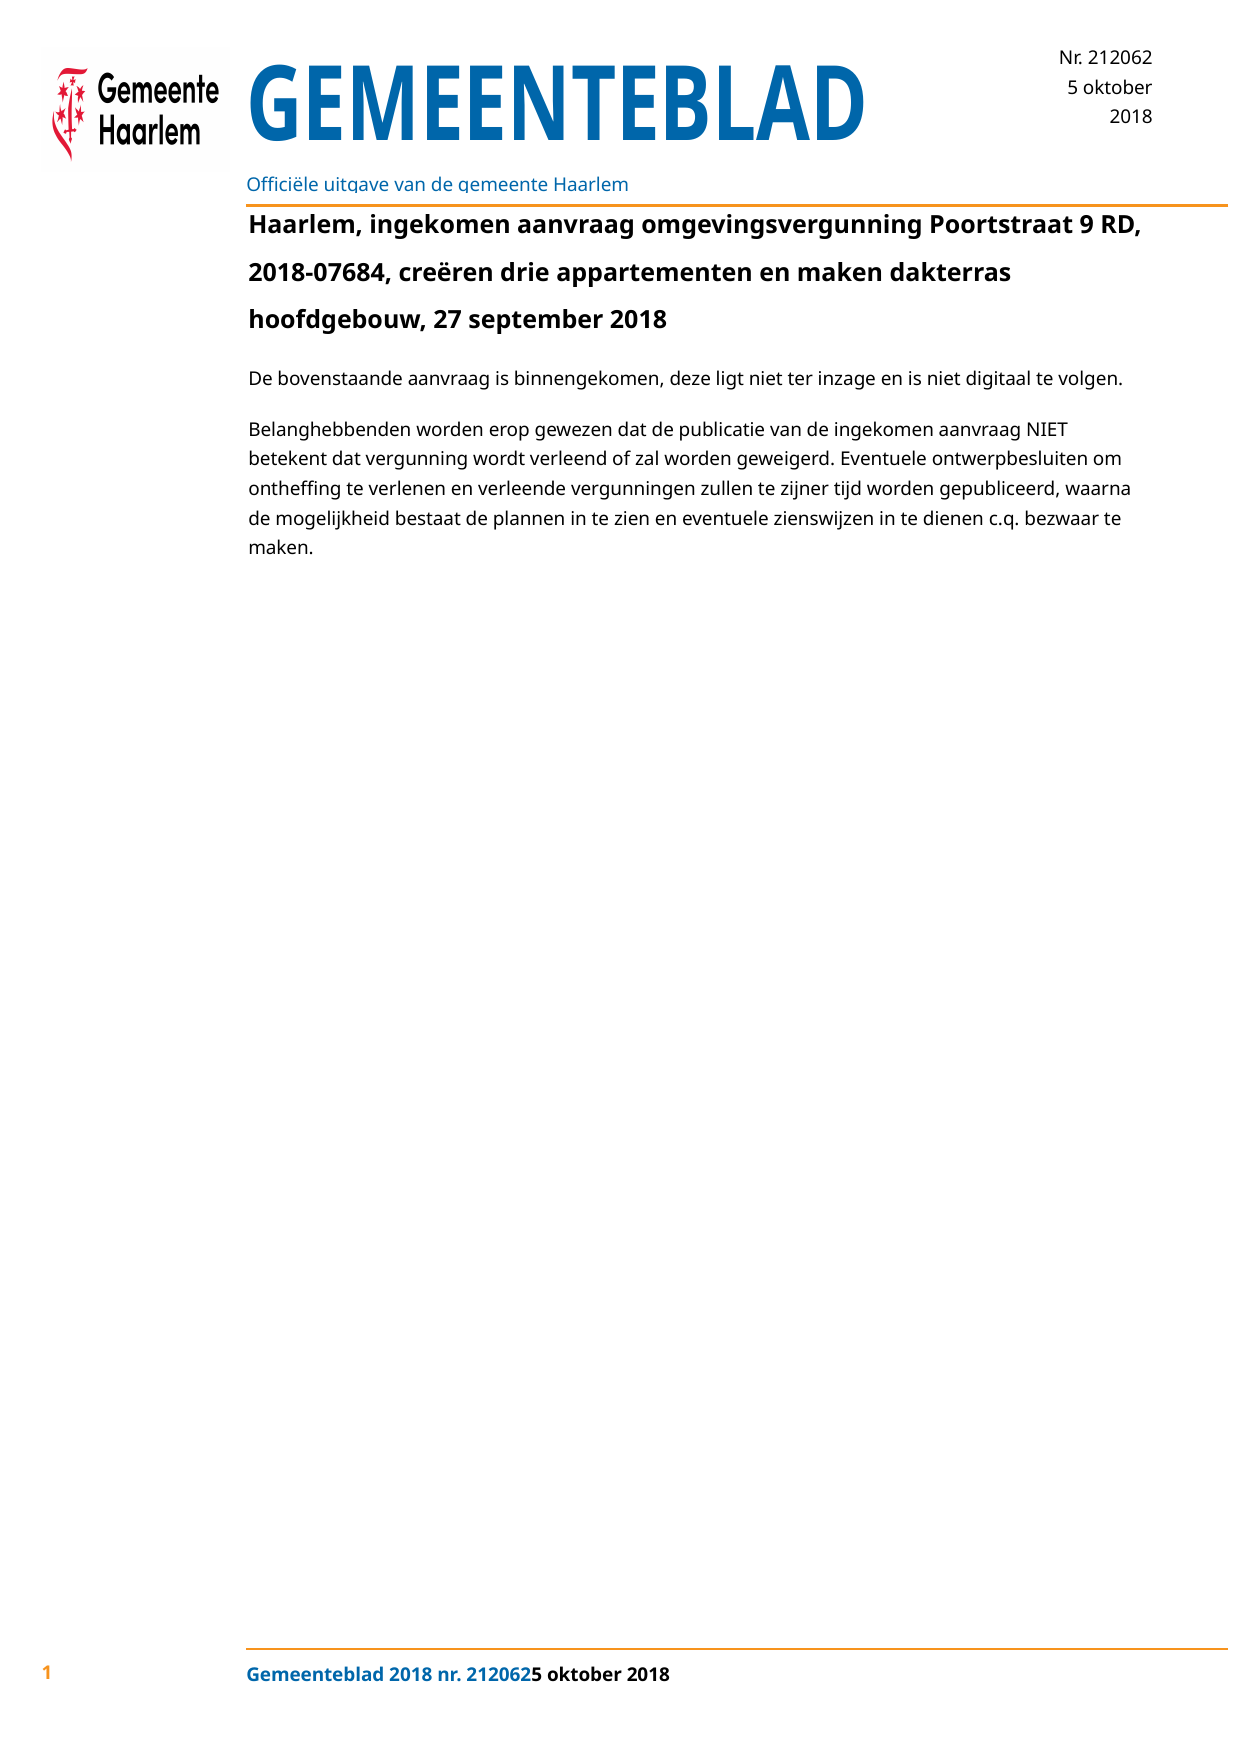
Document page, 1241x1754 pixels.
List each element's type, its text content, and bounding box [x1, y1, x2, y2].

text Belanghebbenden worden erop gewezen dat de publicatie van de ingekomen aanvraag NIET betekent dat vergunning wordt verleend of zal worden geweigerd. Eventuele ontwerpbesluiten om ontheffing te verlenen en verleende vergunningen zullen te zijner tijd worden gepubliceerd, waarna de mogelijkheid bestaat de plannen in te zien en eventuele zienswijzen in te dienen c.q. bezwaar te maken. [248, 416, 1152, 560]
text De bovenstaande aanvraag is binnengekomen, deze ligt niet ter inzage en is niet digitaal te volgen. [248, 366, 1152, 391]
text Haarlem, ingekomen aanvraag omgevingsvergunning Poortstraat 9 RD, 2018-07684, creëren drie appartementen en maken dakterras hoofdgebouw, 27 september 2018 [248, 207, 1152, 336]
picture [41, 47, 231, 172]
